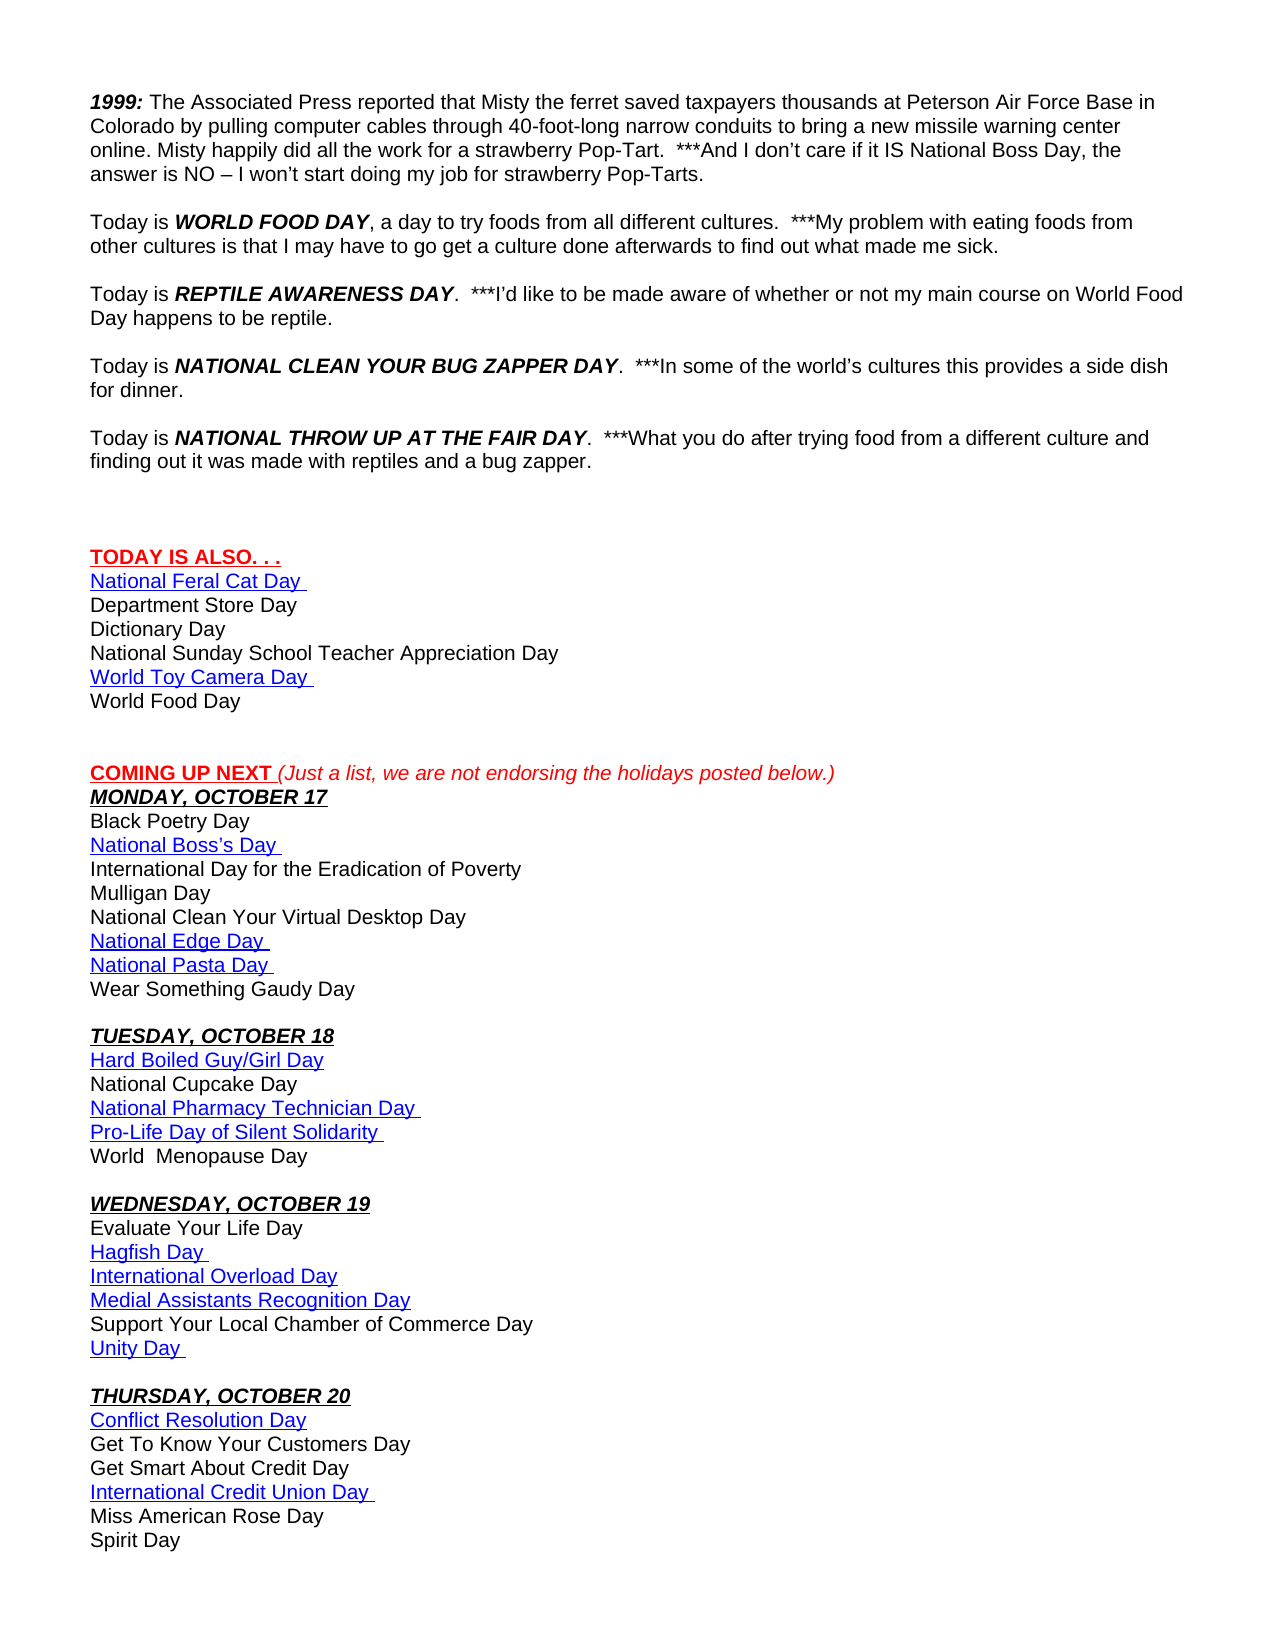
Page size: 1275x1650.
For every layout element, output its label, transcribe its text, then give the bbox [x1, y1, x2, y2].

text National Boss’s Day [90, 833, 1185, 857]
text TUESDAY, OCTOBER 18 [90, 1024, 1185, 1048]
text Spirit Day [90, 1527, 1185, 1551]
text Get Smart About Credit Day [90, 1456, 1185, 1479]
text Get To Know Your Customers Day [90, 1432, 1185, 1456]
text THURSDAY, OCTOBER 20 [90, 1384, 1185, 1408]
text National Edge Day [90, 928, 1185, 952]
text Black Poetry Day [90, 809, 1185, 833]
text Mulligan Day [90, 881, 1185, 904]
text Conflict Resolution Day [90, 1408, 1185, 1432]
text National Sunday School Teacher Appreciation Day [90, 641, 1185, 665]
text International Overload Day [90, 1264, 1185, 1288]
text Today is NATIONAL THROW UP AT THE FAIR DAY. ***What you do after trying food from a different culture and finding out it was made with reptiles and a bug zapper. [90, 425, 1185, 473]
text 1999: The Associated Press reported that Misty the ferret saved taxpayers thousands at Peterson Air Force Base in Colorado by pulling computer cables through 40-foot-long narrow conduits to bring a new missile warning center online. Misty happily did all the work for a strawberry Pop-Tart. ***And I don’t care if it IS National Boss Day, the answer is NO – I won’t start doing my job for strawberry Pop-Tarts. [90, 90, 1185, 186]
text Today is WORLD FOOD DAY, a day to try foods from all different cultures. ***My problem with eating foods from other cultures is that I may have to go get a culture done afterwards to find out what made me sick. [90, 210, 1185, 258]
text National Cupcake Day [90, 1072, 1185, 1096]
text MONDAY, OCTOBER 17 [90, 785, 1185, 809]
text Hard Boiled Guy/Girl Day [90, 1048, 1185, 1072]
text National Pasta Day [90, 952, 1185, 976]
text Pro-Life Day of Silent Solidarity [90, 1120, 1185, 1144]
text International Credit Union Day [90, 1479, 1185, 1503]
text Dictionary Day [90, 617, 1185, 641]
text WEDNESDAY, OCTOBER 19 [90, 1192, 1185, 1216]
text International Day for the Eradication of Poverty [90, 857, 1185, 881]
text World Food Day [90, 689, 1185, 713]
text World Toy Camera Day [90, 665, 1185, 689]
text Hagfish Day [90, 1240, 1185, 1264]
text Evaluate Your Life Day [90, 1216, 1185, 1240]
text Department Store Day [90, 593, 1185, 617]
text Medial Assistants Recognition Day [90, 1288, 1185, 1312]
text Wear Something Gaudy Day [90, 976, 1185, 1000]
text World Menopause Day [90, 1144, 1185, 1168]
text Today is REPTILE AWARENESS DAY. ***I’d like to be made aware of whether or not my main course on World Food Day happens to be reptile. [90, 282, 1185, 329]
text National Pharmacy Technician Day [90, 1096, 1185, 1120]
text Unity Day [90, 1336, 1185, 1360]
text TODAY IS ALSO. . . [90, 545, 1185, 569]
text National Feral Cat Day [90, 569, 1185, 593]
text COMING UP NEXT (Just a list, we are not endorsing the holidays posted below.) [90, 761, 1185, 785]
text Miss American Rose Day [90, 1503, 1185, 1527]
text Support Your Local Chamber of Commerce Day [90, 1312, 1185, 1336]
text Today is NATIONAL CLEAN YOUR BUG ZAPPER DAY. ***In some of the world’s cultures this provides a side dish for dinner. [90, 353, 1185, 401]
text National Clean Your Virtual Desktop Day [90, 904, 1185, 928]
